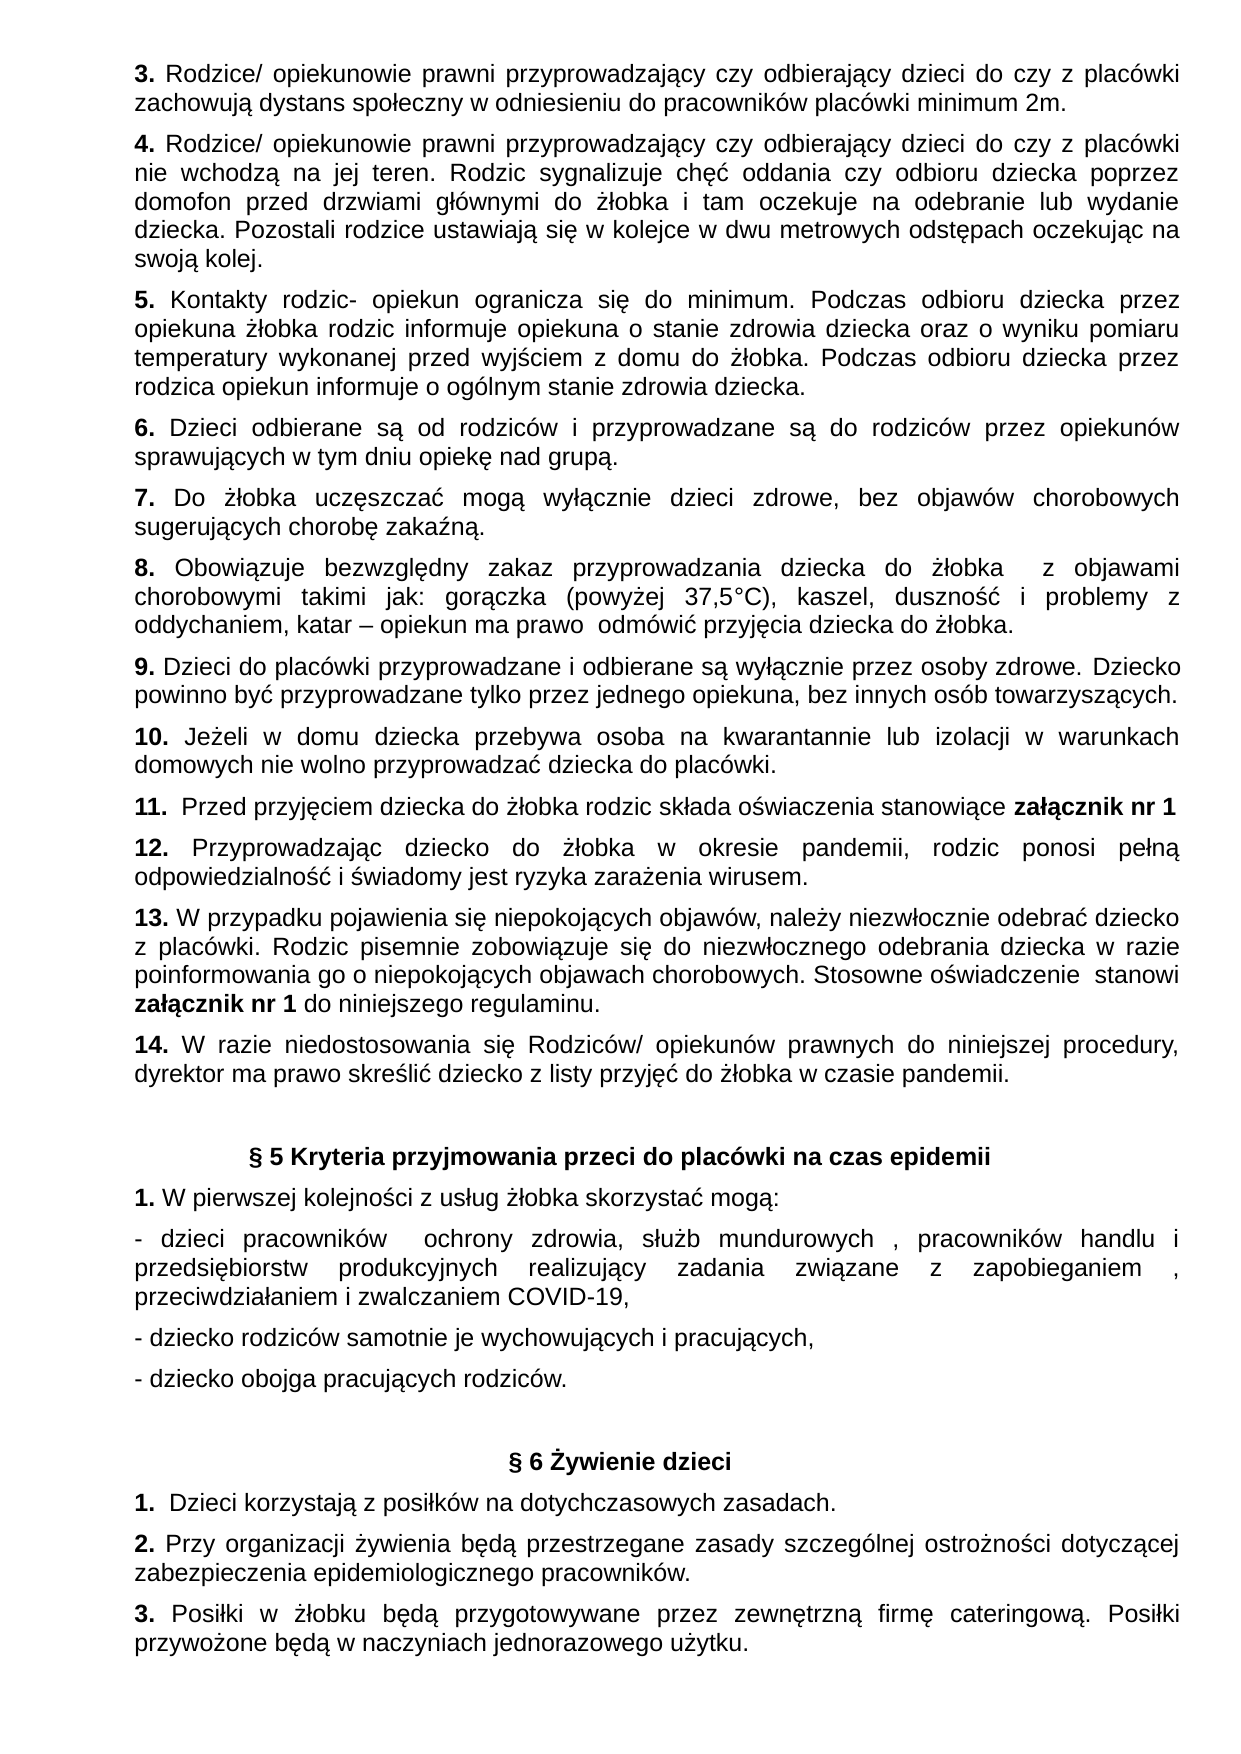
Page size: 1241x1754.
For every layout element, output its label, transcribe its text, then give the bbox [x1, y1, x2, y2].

list 1. W pierwszej kolejności z usług żłobka skorzystać mogą: [97, 1183, 1181, 1212]
list 3. Posiłki w żłobku będą przygotowywane przez zewnętrzną firmę cateringową. Posiłki przywożone będą w naczyniach jednorazowego użytku. [97, 1599, 1181, 1657]
list - dzieci pracowników ochrony zdrowia, służb mundurowych , pracowników handlu i przedsiębiorstw produkcyjnych realizujący zadania związane z zapobieganiem , przeciwdziałaniem i zwalczaniem COVID-19, [97, 1224, 1181, 1310]
list 2. Przy organizacji żywienia będą przestrzegane zasady szczególnej ostrożności dotyczącej zabezpieczenia epidemiologicznego pracowników. [97, 1529, 1181, 1587]
list 14. W razie niedostosowania się Rodziców/ opiekunów prawnych do niniejszej procedury, dyrektor ma prawo skreślić dziecko z listy przyjęć do żłobka w czasie pandemii. [97, 1030, 1181, 1088]
list 13. W przypadku pojawienia się niepokojących objawów, należy niezwłocznie odebrać dziecko z placówki. Rodzic pisemnie zobowiązuje się do niezwłocznego odebrania dziecka w razie poinformowania go o niepokojących objawach chorobowych. Stosowne oświadczenie stanowi załącznik nr 1 do niniejszego regulaminu. [97, 903, 1181, 1018]
list 1. Dzieci korzystają z posiłków na dotychczasowych zasadach. [97, 1488, 1181, 1517]
text § 6 Żywienie dzieci [59, 1447, 1181, 1475]
list 5. Kontakty rodzic- opiekun ogranicza się do minimum. Podczas odbioru dziecka przez opiekuna żłobka rodzic informuje opiekuna o stanie zdrowia dziecka oraz o wyniku pomiaru temperatury wykonanej przed wyjściem z domu do żłobka. Podczas odbioru dziecka przez rodzica opiekun informuje o ogólnym stanie zdrowia dziecka. [97, 285, 1181, 400]
list 4. Rodzice/ opiekunowie prawni przyprowadzający czy odbierający dzieci do czy z placówki nie wchodzą na jej teren. Rodzic sygnalizuje chęć oddania czy odbioru dziecka poprzez domofon przed drzwiami głównymi do żłobka i tam oczekuje na odebranie lub wydanie dziecka. Pozostali rodzice ustawiają się w kolejce w dwu metrowych odstępach oczekując na swoją kolej. [97, 129, 1181, 273]
list 9. Dzieci do placówki przyprowadzane i odbierane są wyłącznie przez osoby zdrowe. Dziecko powinno być przyprowadzane tylko przez jednego opiekuna, bez innych osób towarzyszących. [97, 652, 1181, 709]
list 3. Rodzice/ opiekunowie prawni przyprowadzający czy odbierający dzieci do czy z placówki zachowują dystans społeczny w odniesieniu do pracowników placówki minimum 2m. [97, 59, 1181, 117]
list 7. Do żłobka uczęszczać mogą wyłącznie dzieci zdrowe, bez objawów chorobowych sugerujących chorobę zakaźną. [97, 483, 1181, 540]
list 6. Dzieci odbierane są od rodziców i przyprowadzane są do rodziców przez opiekunów sprawujących w tym dniu opiekę nad grupą. [97, 413, 1181, 470]
list 11. Przed przyjęciem dziecka do żłobka rodzic składa oświaczenia stanowiące załącznik nr 1 [97, 792, 1181, 820]
list 10. Jeżeli w domu dziecka przebywa osoba na kwarantannie lub izolacji w warunkach domowych nie wolno przyprowadzać dziecka do placówki. [97, 722, 1181, 779]
list 12. Przyprowadzając dziecko do żłobka w okresie pandemii, rodzic ponosi pełną odpowiedzialność i świadomy jest ryzyka zarażenia wirusem. [97, 833, 1181, 890]
list 8. Obowiązuje bezwzględny zakaz przyprowadzania dziecka do żłobka z objawami chorobowymi takimi jak: gorączka (powyżej 37,5°C), kaszel, duszność i problemy z oddychaniem, katar – opiekun ma prawo odmówić przyjęcia dziecka do żłobka. [97, 553, 1181, 639]
list - dziecko rodziców samotnie je wychowujących i pracujących, [97, 1323, 1181, 1352]
list - dziecko obojga pracujących rodziców. [97, 1364, 1181, 1393]
text § 5 Kryteria przyjmowania przeci do placówki na czas epidemii [59, 1142, 1181, 1170]
